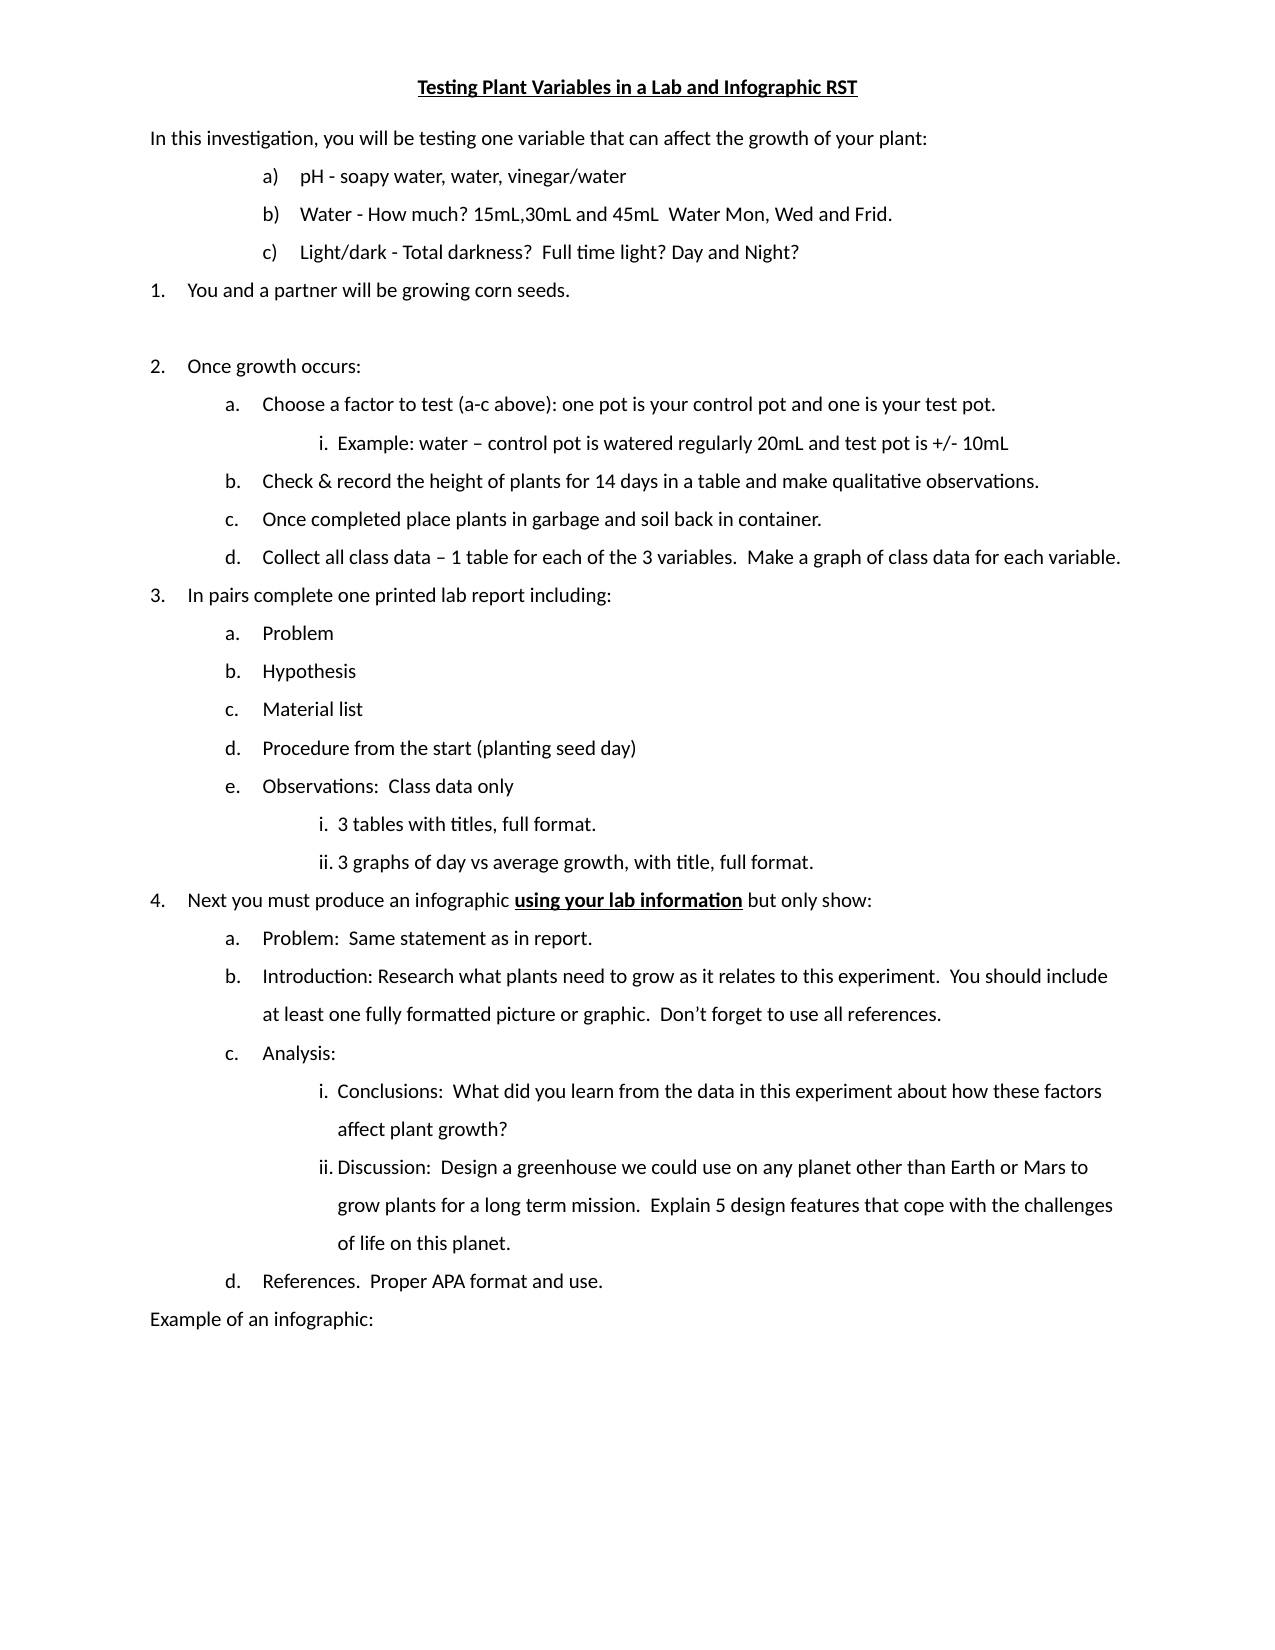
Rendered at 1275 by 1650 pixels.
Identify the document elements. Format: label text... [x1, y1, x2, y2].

list Next you must produce an infographic using your lab information but only show: [150, 887, 1125, 913]
list Collect all class data – 1 table for each of the 3 variables. Make a graph of class data for each variable. [225, 544, 1125, 569]
text Example of an infographic: [150, 1307, 1125, 1332]
list 3 graphs of day vs average growth, with title, full format. [319, 849, 1125, 874]
list Problem [225, 620, 1125, 646]
list Observations: Class data only [225, 773, 1125, 798]
list In pairs complete one printed lab report including: [150, 582, 1125, 608]
list Discussion: Design a greenhouse we could use on any planet other than Earth or Mars to grow plants for a long term mission. Explain 5 design features that cope with the challenges of life on this planet. [319, 1154, 1125, 1256]
list Light/dark - Total darkness? Full time light? Day and Night? [262, 239, 1125, 264]
list You and a partner will be growing corn seeds. [150, 277, 1125, 303]
list Water - How much? 15mL,30mL and 45mL Water Mon, Wed and Frid. [262, 201, 1125, 226]
list Example: water – control pot is watered regularly 20mL and test pot is +/- 10mL [319, 430, 1125, 455]
list Introduction: Research what plants need to grow as it relates to this experiment. You should include at least one fully formatted picture or graphic. Don’t forget to use all references. [225, 963, 1125, 1027]
list pH - soapy water, water, vinegar/water [262, 163, 1125, 188]
list Material list [225, 697, 1125, 722]
list Procedure from the start (planting seed day) [225, 735, 1125, 760]
list Once completed place plants in garbage and soil back in container. [225, 506, 1125, 531]
list Check & record the height of plants for 14 days in a table and make qualitative observations. [225, 468, 1125, 493]
list Once growth occurs: [150, 353, 1125, 379]
text Testing Plant Variables in a Lab and Infographic RST [150, 74, 1125, 99]
list Conclusions: What did you learn from the data in this experiment about how these factors affect plant growth? [319, 1078, 1125, 1141]
text In this investigation, you will be testing one variable that can affect the growth of your plant: [150, 125, 1125, 150]
list Hypothesis [225, 658, 1125, 684]
list Choose a factor to test (a-c above): one pot is your control pot and one is your test pot. [225, 392, 1125, 417]
list Problem: Same statement as in report. [225, 925, 1125, 951]
list 3 tables with titles, full format. [319, 811, 1125, 836]
list References. Proper APA format and use. [225, 1268, 1125, 1294]
list Analysis: [225, 1040, 1125, 1065]
